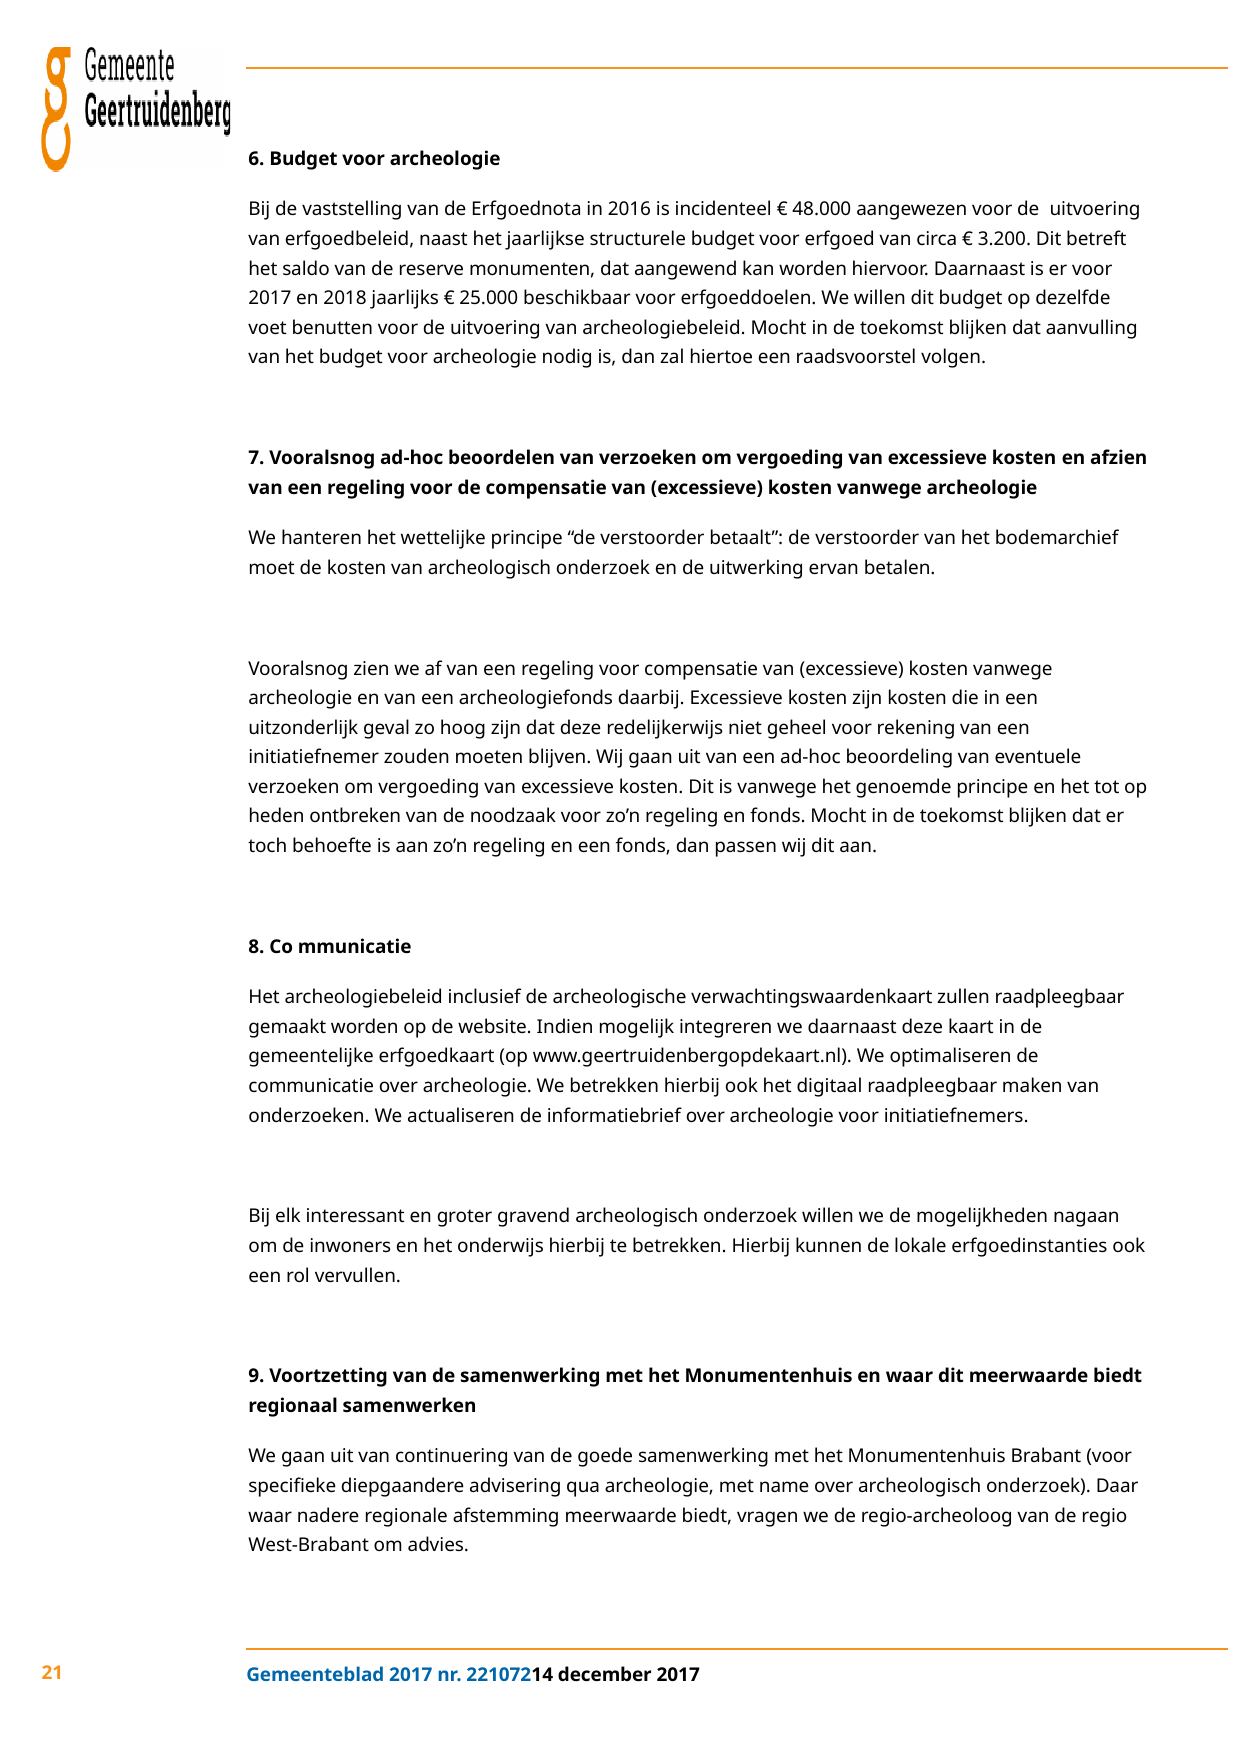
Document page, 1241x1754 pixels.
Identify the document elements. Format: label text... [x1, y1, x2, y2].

text Bij elk interessant en groter gravend archeologisch onderzoek willen we de mogelijkheden nagaan om de inwoners en het onderwijs hierbij te betrekken. Hierbij kunnen de lokale erfgoedinstanties ook een rol vervullen. [248, 1203, 1152, 1288]
text Vooralsnog zien we af van een regeling voor compensatie van (excessieve) kosten vanwege archeologie en van een archeologiefonds daarbij. Excessieve kosten zijn kosten die in een uitzonderlijk geval zo hoog zijn dat deze redelijkerwijs niet geheel voor rekening van een initiatiefnemer zouden moeten blijven. Wij gaan uit van een ad-hoc beoordeling van eventuele verzoeken om vergoeding van excessieve kosten. Dit is vanwege het genoemde principe en het tot op heden ontbreken van de noodzaak voor zo’n regeling en fonds. Mocht in de toekomst blijken dat er toch behoefte is aan zo’n regeling en een fonds, dan passen wij dit aan. [248, 655, 1152, 858]
text 6. Budget voor archeologie [248, 145, 1152, 171]
text Bij de vaststelling van de Erfgoednota in 2016 is incidenteel € 48.000 aangewezen voor de uitvoering van erfgoedbeleid, naast het jaarlijkse structurele budget voor erfgoed van circa € 3.200. Dit betreft het saldo van de reserve monumenten, dat aangewend kan worden hiervoor. Daarnaast is er voor 2017 en 2018 jaarlijks € 25.000 beschikbaar voor erfgoeddoelen. We willen dit budget op dezelfde voet benutten voor de uitvoering van archeologiebeleid. Mocht in de toekomst blijken dat aanvulling van het budget voor archeologie nodig is, dan zal hiertoe een raadsvoorstel volgen. [248, 196, 1152, 369]
text 8. Co mmunicatie [248, 933, 1152, 959]
text We hanteren het wettelijke principe “de verstoorder betaalt”: de verstoorder van het bodemarchief moet de kosten van archeologisch onderzoek en de uitwerking ervan betalen. [248, 524, 1152, 580]
text We gaan uit van continuering van de goede samenwerking met het Monumentenhuis Brabant (voor specifieke diepgaandere advisering qua archeologie, met name over archeologisch onderzoek). Daar waar nadere regionale afstemming meerwaarde biedt, vragen we de regio-archeoloog van de regio West-Brabant om advies. [248, 1443, 1152, 1557]
text 7. Vooralsnog ad-hoc beoordelen van verzoeken om vergoeding van excessieve kosten en afzien van een regeling voor de compensatie van (excessieve) kosten vanwege archeologie [248, 444, 1152, 500]
picture [41, 47, 231, 172]
text 9. Voortzetting van de samenwerking met het Monumentenhuis en waar dit meerwaarde biedt regionaal samenwerken [248, 1363, 1152, 1418]
text Het archeologiebeleid inclusief de archeologische verwachtingswaardenkaart zullen raadpleegbaar gemaakt worden op de website. Indien mogelijk integreren we daarnaast deze kaart in de gemeentelijke erfgoedkaart (op www.geertruidenbergopdekaart.nl). We optimaliseren de communicatie over archeologie. We betrekken hierbij ook het digitaal raadpleegbaar maken van onderzoeken. We actualiseren de informatiebrief over archeologie voor initiatiefnemers. [248, 983, 1152, 1128]
